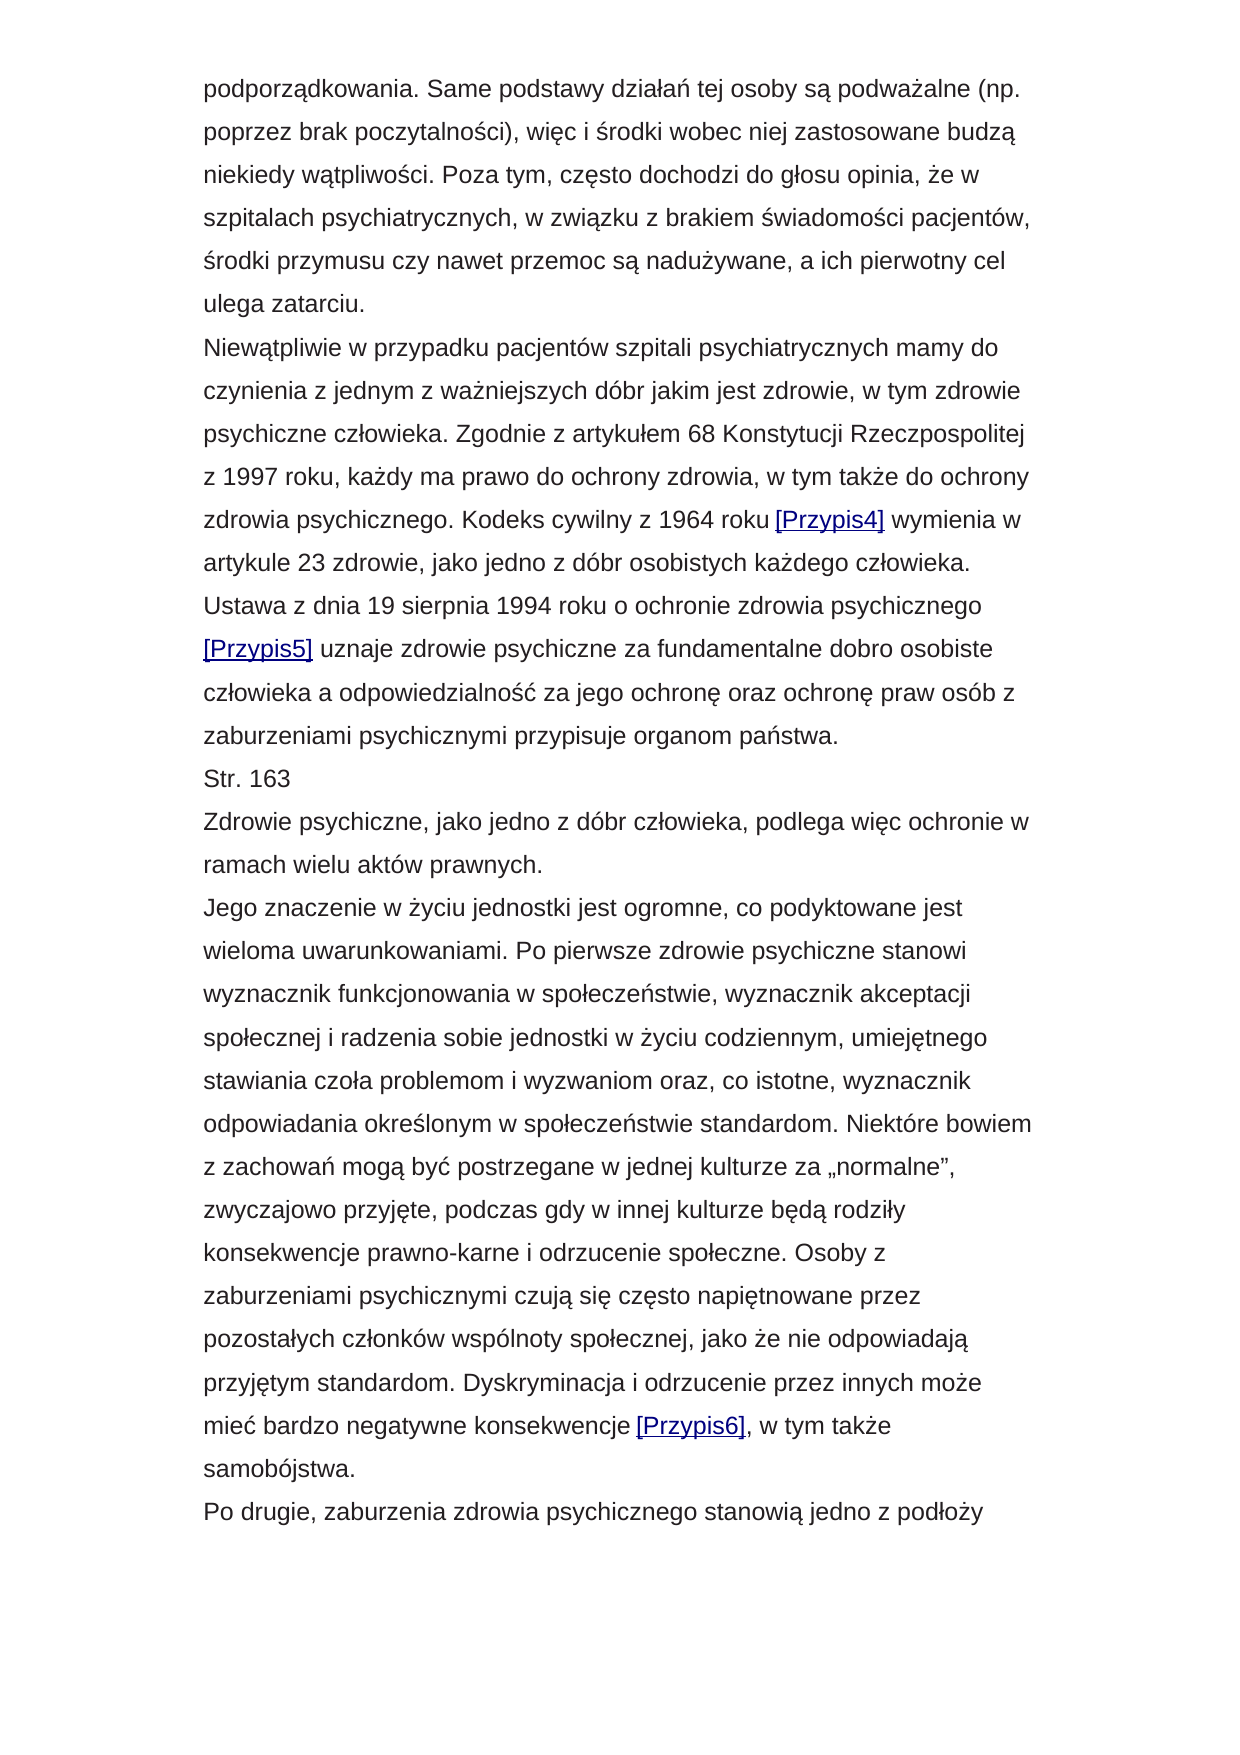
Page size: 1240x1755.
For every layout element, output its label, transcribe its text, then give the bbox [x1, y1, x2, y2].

text Niewątpliwie w przypadku pacjentów szpitali psychiatrycznych mamy do czynienia z jednym z ważniejszych dóbr jakim jest zdrowie, w tym zdrowie psychiczne człowieka. Zgodnie z artykułem 68 Konstytucji Rzeczpospolitej z 1997 roku, każdy ma prawo do ochrony zdrowia, w tym także do ochrony zdrowia psychicznego. Kodeks cywilny z 1964 roku [Przypis4] wymienia w artykule 23 zdrowie, jako jedno z dóbr osobistych każdego człowieka. Ustawa z dnia 19 sierpnia 1994 roku o ochronie zdrowia psychicznego [Przypis5] uznaje zdrowie psychiczne za fundamentalne dobro osobiste człowieka a odpowiedzialność za jego ochronę oraz ochronę praw osób z zaburzeniami psychicznymi przypisuje organom państwa. [203, 332, 1035, 749]
text Str. 163 [203, 764, 1035, 792]
text Zdrowie psychiczne, jako jedno z dóbr człowieka, podlega więc ochronie w ramach wielu aktów prawnych. Jego znaczenie w życiu jednostki jest ogromne, co podyktowane jest wieloma uwarunkowaniami. Po pierwsze zdrowie psychiczne stanowi wyznacznik funkcjonowania w społeczeństwie, wyznacznik akceptacji społecznej i radzenia sobie jednostki w życiu codziennym, umiejętnego stawiania czoła problemom i wyzwaniom oraz, co istotne, wyznacznik odpowiadania określonym w społeczeństwie standardom. Niektóre bowiem z zachowań mogą być postrzegane w jednej kulturze za „normalne”, zwyczajowo przyjęte, podczas gdy w innej kulturze będą rodziły konsekwencje prawno-karne i odrzucenie społeczne. Osoby z zaburzeniami psychicznymi czują się często napiętnowane przez pozostałych członków wspólnoty społecznej, jako że nie odpowiadają przyjętym standardom. Dyskryminacja i odrzucenie przez innych może mieć bardzo negatywne konsekwencje [Przypis6], w tym także samobójstwa. [203, 807, 1035, 1482]
text podporządkowania. Same podstawy działań tej osoby są podważalne (np. poprzez brak poczytalności), więc i środki wobec niej zastosowane budzą niekiedy wątpliwości. Poza tym, często dochodzi do głosu opinia, że w szpitalach psychiatrycznych, w związku z brakiem świadomości pacjentów, środki przymusu czy nawet przemoc są nadużywane, a ich pierwotny cel ulega zatarciu. [203, 74, 1035, 318]
text Po drugie, zaburzenia zdrowia psychicznego stanowią jedno z podłoży [203, 1497, 1035, 1526]
